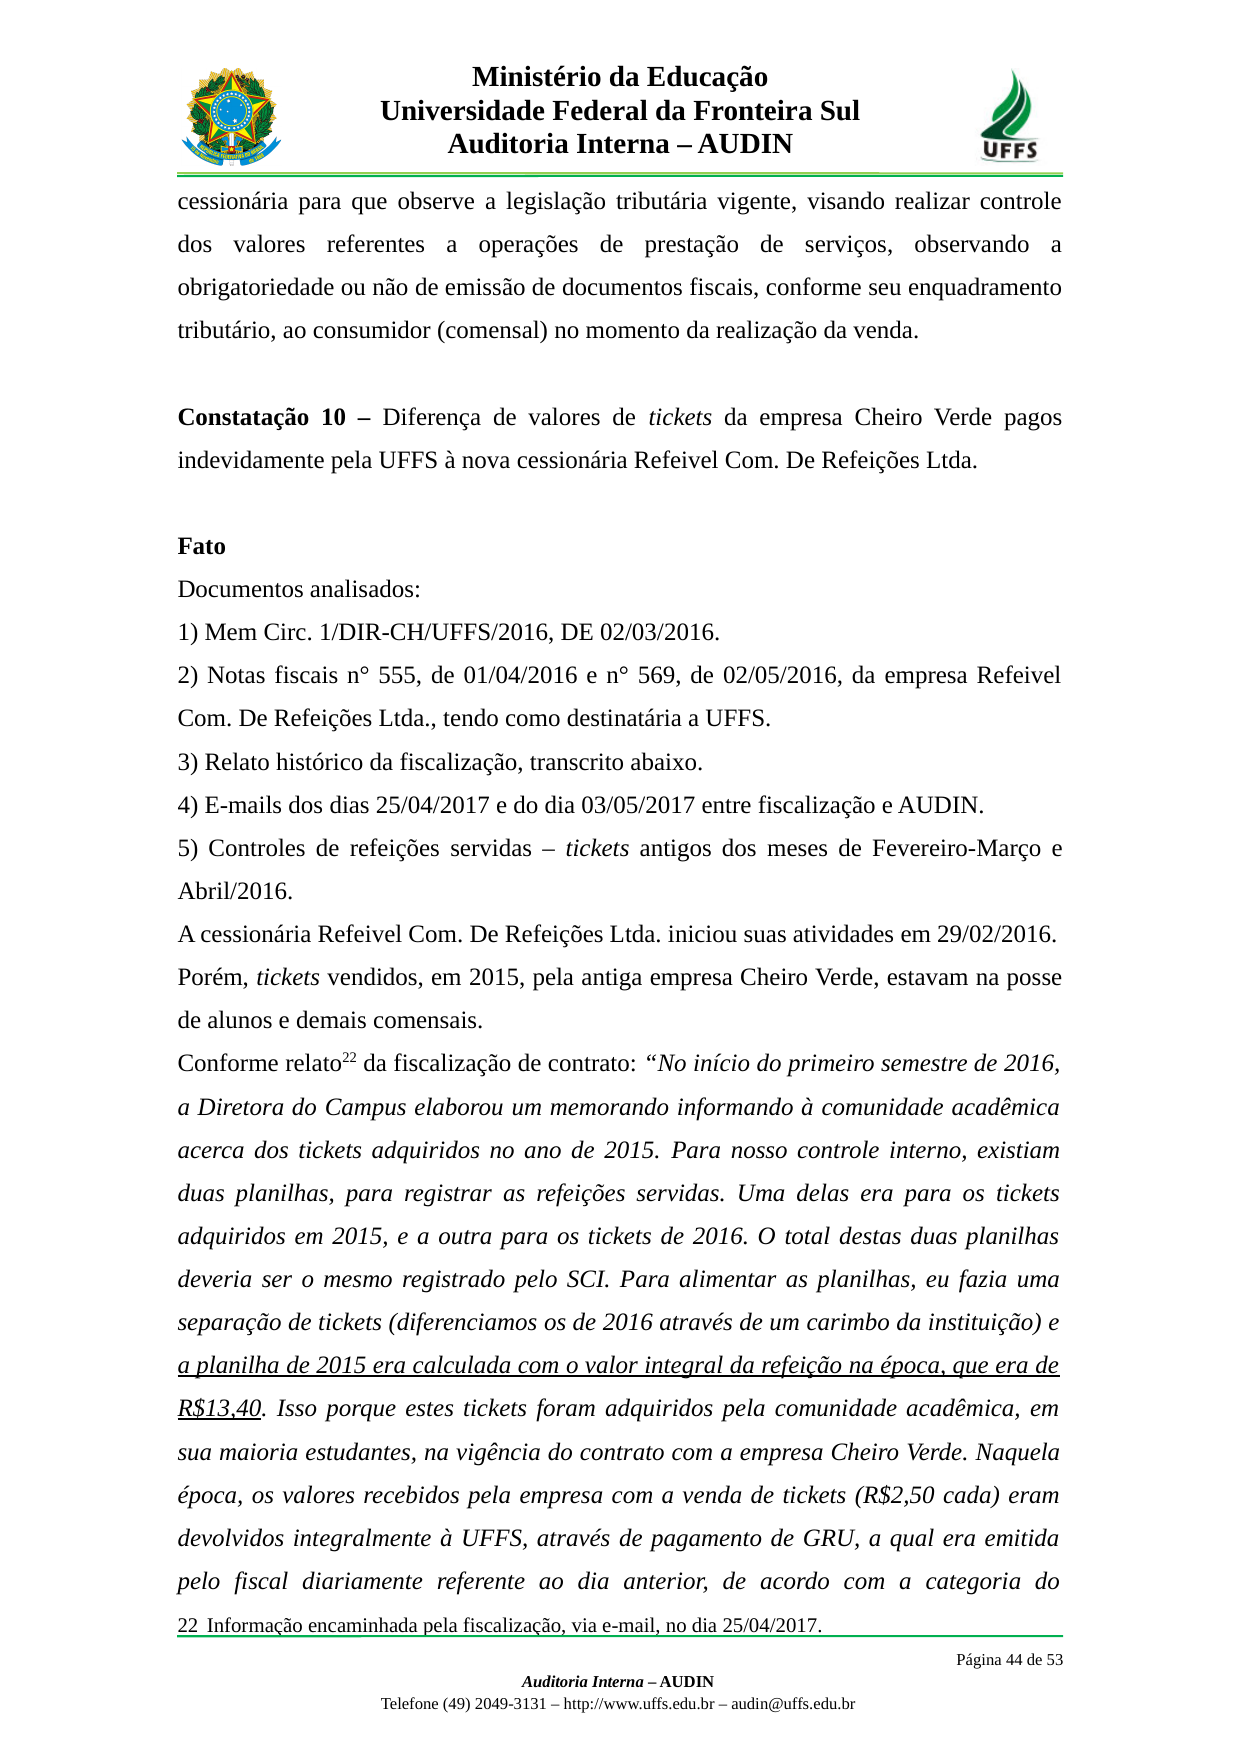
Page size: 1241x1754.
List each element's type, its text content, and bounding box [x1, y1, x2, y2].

text Informação encaminhada pela fiscalização, via e-mail, no dia 25/04/2017. [177, 1613, 1063, 1635]
text cessionária para que observe a legislação tributária vigente, visando realizar controle dos valores referentes a operações de prestação de serviços, observando a obrigatoriedade ou não de emissão de documentos fiscais, conforme seu enquadramento tributário, ao consumidor (comensal) no momento da realização da venda. [177, 186, 1063, 344]
picture [966, 68, 1054, 166]
picture [181, 68, 282, 166]
text 3) Relato histórico da fiscalização, transcrito abaixo. [177, 747, 1063, 775]
text 1) Mem Circ. 1/DIR-CH/UFFS/2016, DE 02/03/2016. [177, 617, 1063, 646]
text 4) E-mails dos dias 25/04/2017 e do dia 03/05/2017 entre fiscalização e AUDIN. [177, 790, 1063, 818]
text 5) Controles de refeições servidas – tickets antigos dos meses de Fevereiro-Março e Abril/2016. [177, 833, 1063, 905]
text A cessionária Refeivel Com. De Refeições Ltda. iniciou suas atividades em 29/02/2016. [177, 919, 1063, 948]
text Constatação 10 – Diferença de valores de tickets da empresa Cheiro Verde pagos indevidamente pela UFFS à nova cessionária Refeivel Com. De Refeições Ltda. [177, 402, 1063, 473]
text Conforme relato da fiscalização de contrato: “No início do primeiro semestre de 2016, a Diretora do Campus elaborou um memorando informando à comunidade acadêmica acerca dos tickets adquiridos no ano de 2015. Para nosso controle interno, existiam duas planilhas, para registrar as refeições servidas. Uma delas era para os tickets adquiridos em 2015, e a outra para os tickets de 2016. O total destas duas planilhas deveria ser o mesmo registrado pelo SCI. Para alimentar as planilhas, eu fazia uma separação de tickets (diferenciamos os de 2016 através de um carimbo da instituição) e a planilha de 2015 era calculada com o valor integral da refeição na época, que era de R$13,40. Isso porque estes tickets foram adquiridos pela comunidade acadêmica, em sua maioria estudantes, na vigência do contrato com a empresa Cheiro Verde. Naquela época, os valores recebidos pela empresa com a venda de tickets (R$2,50 cada) eram devolvidos integralmente à UFFS, através de pagamento de GRU, a qual era emitida pelo fiscal diariamente referente ao dia anterior, de acordo com a categoria do [177, 1048, 1063, 1595]
text Documentos analisados: [177, 574, 1063, 603]
text Fato [177, 531, 1063, 560]
text Porém, tickets vendidos, em 2015, pela antiga empresa Cheiro Verde, estavam na posse de alunos e demais comensais. [177, 962, 1063, 1034]
text 2) Notas fiscais n° 555, de 01/04/2016 e n° 569, de 02/05/2016, da empresa Refeivel Com. De Refeições Ltda., tendo como destinatária a UFFS. [177, 660, 1063, 732]
